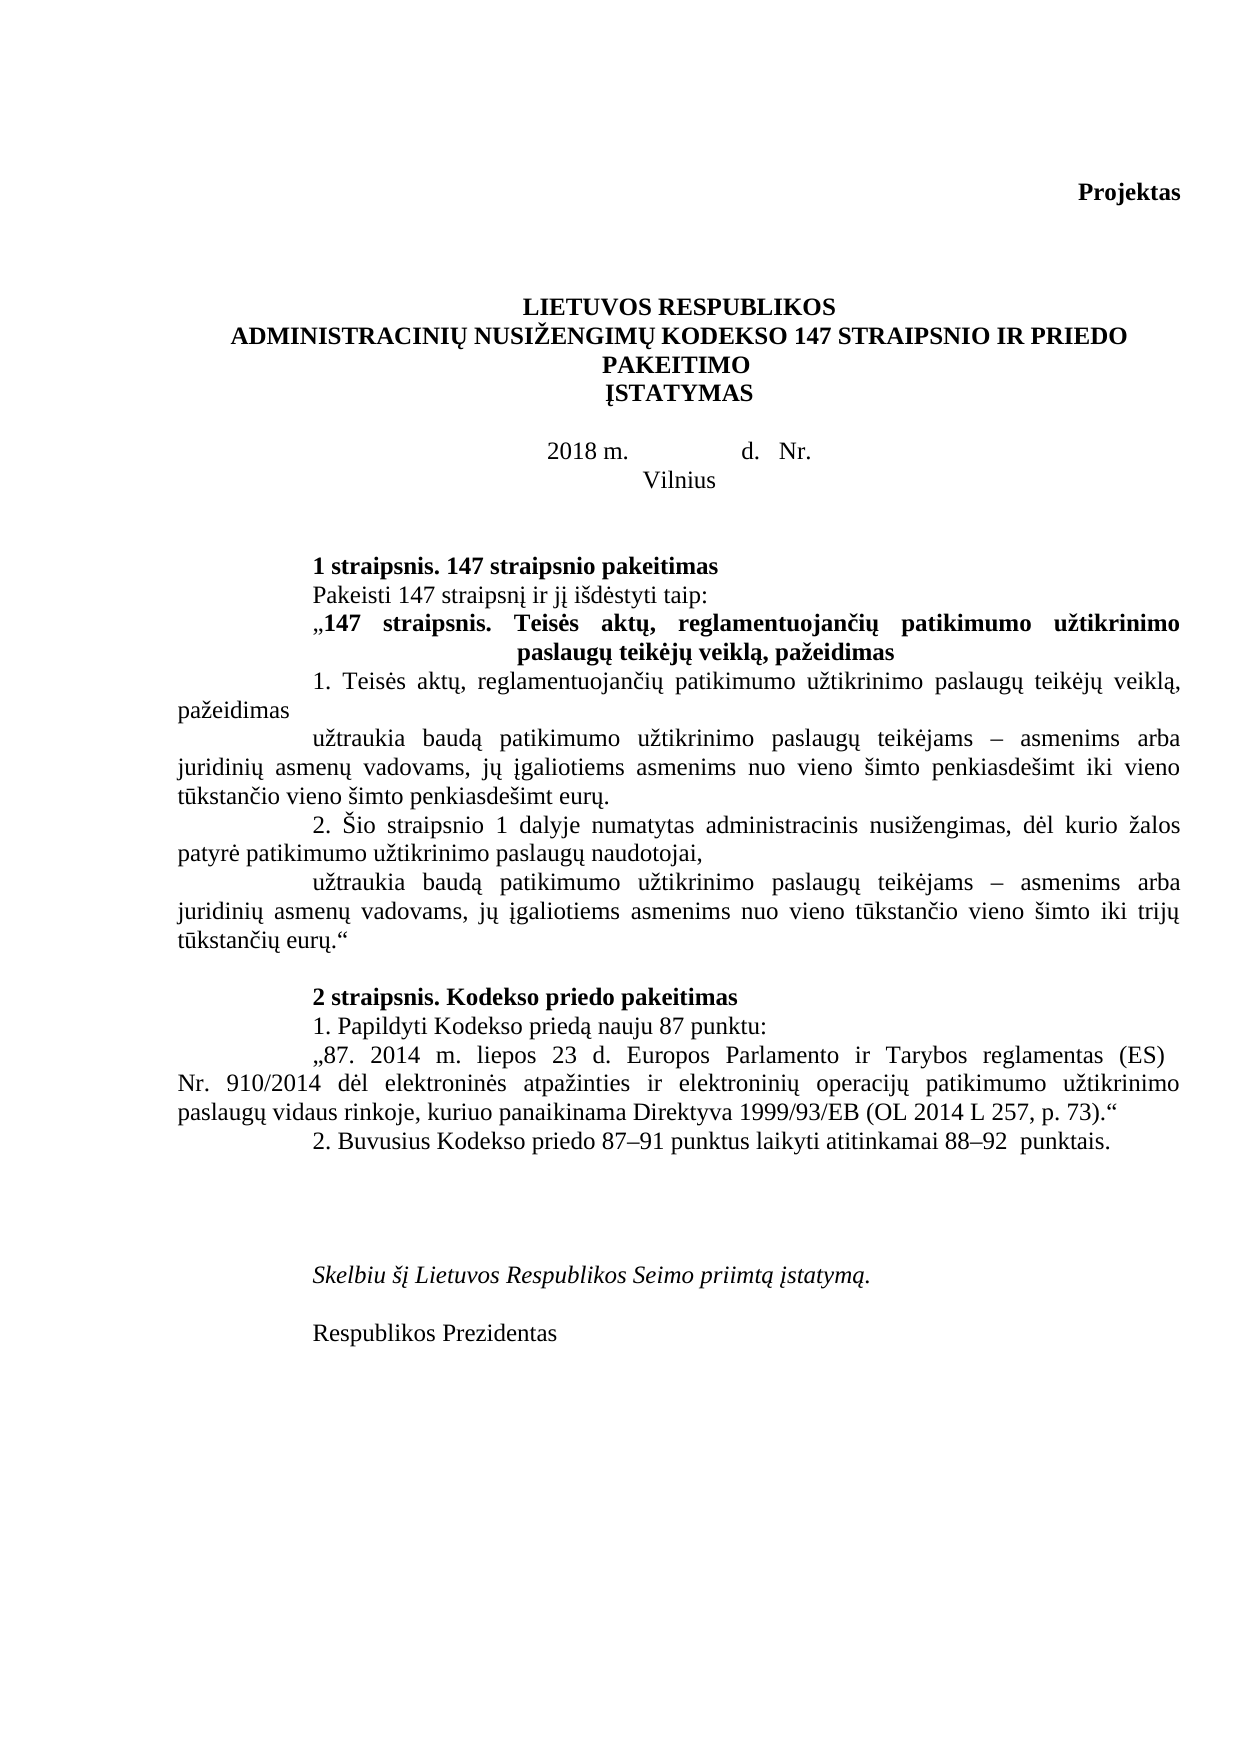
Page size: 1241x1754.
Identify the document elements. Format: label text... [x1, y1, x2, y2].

text 1. Papildyti Kodekso priedą nauju 87 punktu: [177, 1011, 1181, 1040]
text užtraukia baudą patikimumo užtikrinimo paslaugų teikėjams – asmenims arba juridinių asmenų vadovams, jų įgaliotiems asmenims nuo vieno tūkstančio vieno šimto iki trijų tūkstančių eurų.“ [177, 867, 1181, 953]
text „87. 2014 m. liepos 23 d. Europos Parlamento ir Tarybos reglamentas (ES) Nr. 910/2014 dėl elektroninės atpažinties ir elektroninių operacijų patikimumo užtikrinimo paslaugų vidaus rinkoje, kuriuo panaikinama Direktyva 1999/93/EB (OL 2014 L 257, p. 73).“ [177, 1040, 1181, 1126]
text Respublikos Prezidentas [177, 1318, 1181, 1346]
text LIETUVOS RESPUBLIKOS [177, 292, 1181, 321]
text Projektas [916, 177, 1181, 206]
text 2. Buvusius Kodekso priedo 87–91 punktus laikyti atitinkamai 88–92 punktais. [177, 1126, 1181, 1155]
text 1 straipsnis. 147 straipsnio pakeitimas [177, 551, 1181, 580]
text Pakeisti 147 straipsnį ir jį išdėstyti taip: [177, 580, 1181, 608]
text „147 straipsnis. Teisės aktų, reglamentuojančių patikimumo užtikrinimo paslaugų teikėjų veiklą, pažeidimas [312, 608, 1181, 666]
text ĮSTATYMAS [177, 378, 1181, 407]
text Vilnius [177, 465, 1181, 493]
text užtraukia baudą patikimumo užtikrinimo paslaugų teikėjams – asmenims arba juridinių asmenų vadovams, jų įgaliotiems asmenims nuo vieno šimto penkiasdešimt iki vieno tūkstančio vieno šimto penkiasdešimt eurų. [177, 723, 1181, 810]
text 2. Šio straipsnio 1 dalyje numatytas administracinis nusižengimas, dėl kurio žalos patyrė patikimumo užtikrinimo paslaugų naudotojai, [177, 810, 1181, 867]
text Skelbiu šį Lietuvos Respublikos Seimo priimtą įstatymą. [177, 1260, 1181, 1289]
text ADMINISTRACINIŲ NUSIŽENGIMŲ KODEKSO 147 STRAIPSNIO IR PRIEDO PAKEITIMO [177, 321, 1181, 378]
text 2 straipsnis. Kodekso priedo pakeitimas [177, 982, 1181, 1011]
text 1. Teisės aktų, reglamentuojančių patikimumo užtikrinimo paslaugų teikėjų veiklą, pažeidimas [177, 666, 1181, 723]
text 2018 m. d. Nr. [177, 436, 1181, 465]
